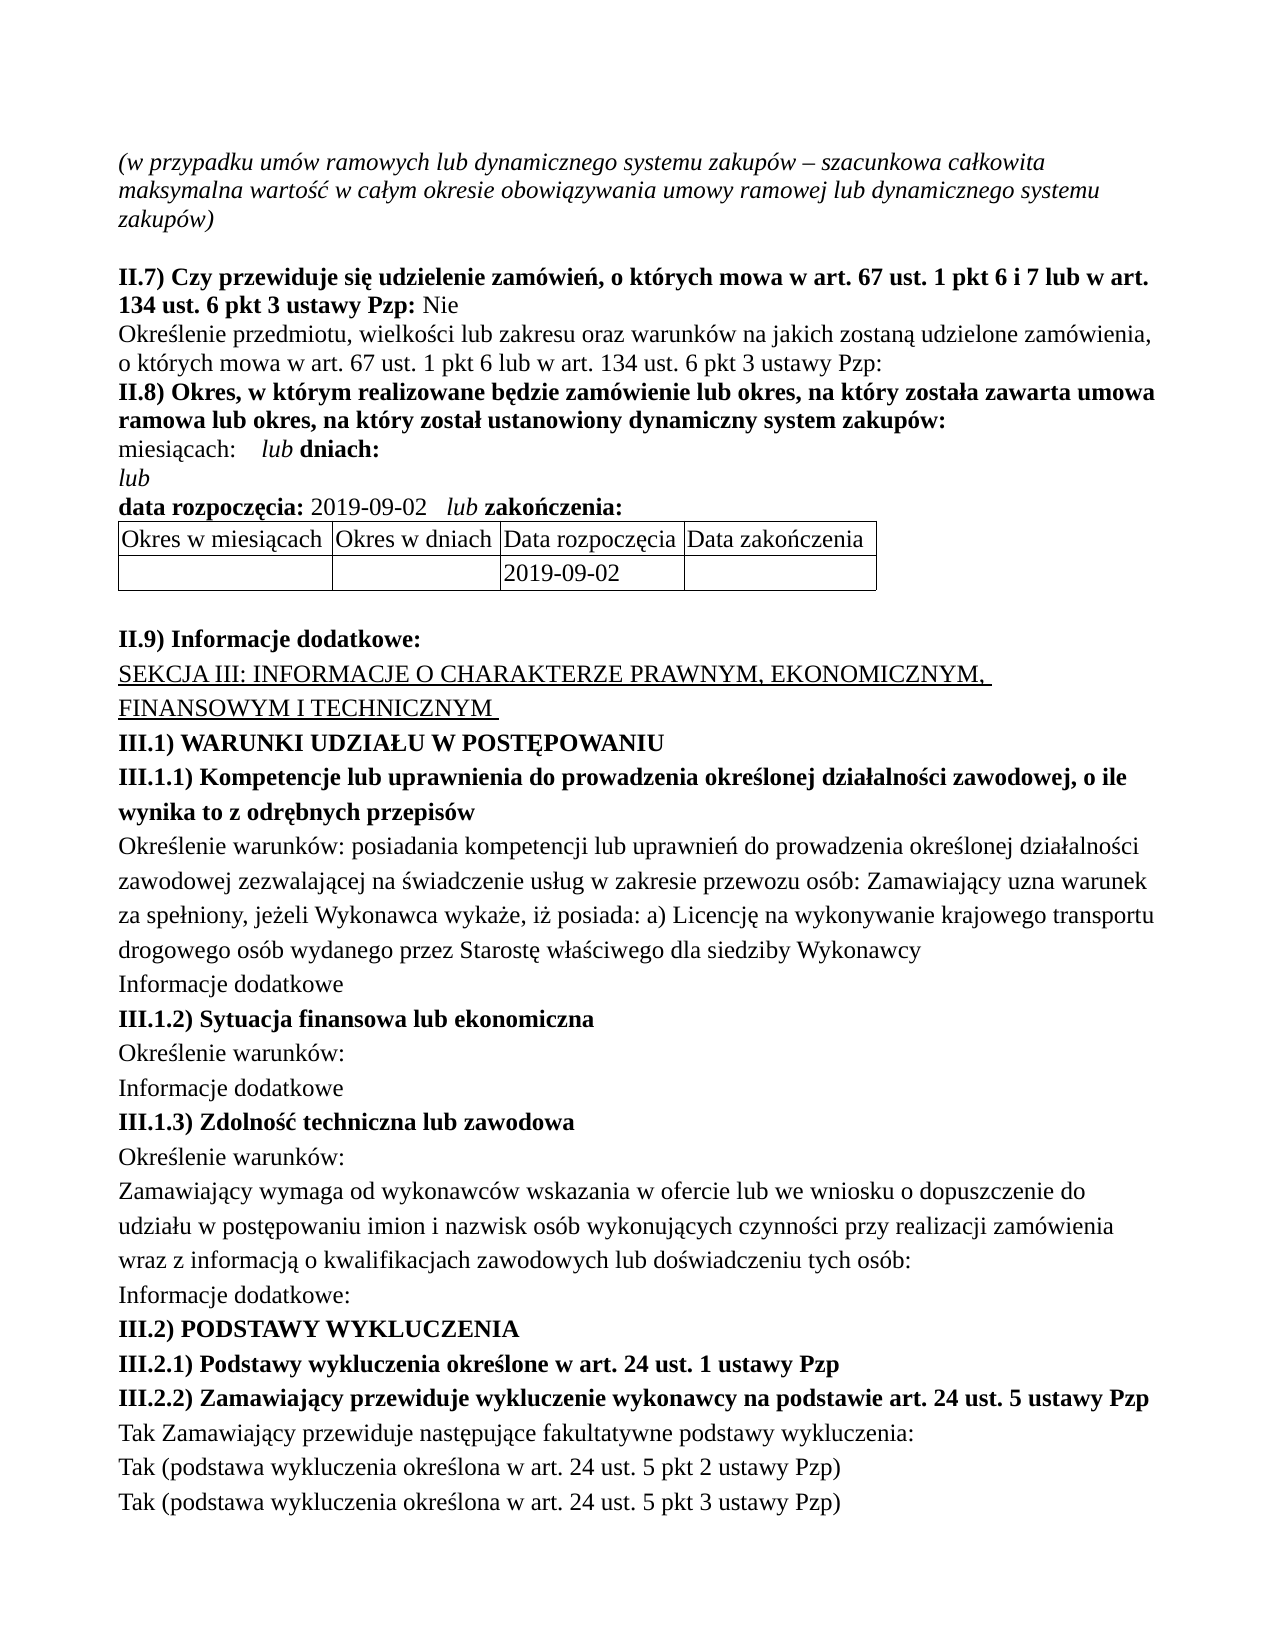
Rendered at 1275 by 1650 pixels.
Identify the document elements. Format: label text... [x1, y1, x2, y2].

table_header Okres w dniach [333, 522, 500, 555]
table_cell [119, 556, 332, 590]
table_header Okres w miesiącach [119, 522, 332, 555]
table_header Data rozpoczęcia [501, 522, 684, 555]
text SEKCJA III: INFORMACJE O CHARAKTERZE PRAWNYM, EKONOMICZNYM, FINANSOWYM I TECHNICZNYM [118, 659, 1157, 722]
text III.1.1) Kompetencje lub uprawnienia do prowadzenia określonej działalności zawodowej, o ile wynika to z odrębnych przepisów Określenie warunków: posiadania kompetencji lub uprawnień do prowadzenia określonej działalności zawodowej zezwalającej na świadczenie usług w zakresie przewozu osób: Zamawiający uzna warunek za spełniony, jeżeli Wykonawca wykaże, iż posiada: a) Licencję na wykonywanie krajowego transportu drogowego osób wydanego przez Starostę właściwego dla siedziby Wykonawcy Informacje dodatkowe III.1.2) Sytuacja finansowa lub ekonomiczna Określenie warunków: Informacje dodatkowe III.1.3) Zdolność techniczna lub zawodowa Określenie warunków: Zamawiający wymaga od wykonawców wskazania w ofercie lub we wniosku o dopuszczenie do udziału w postępowaniu imion i nazwisk osób wykonujących czynności przy realizacji zamówienia wraz z informacją o kwalifikacjach zawodowych lub doświadczeniu tych osób: Informacje dodatkowe: [118, 762, 1157, 1308]
table_header Data zakończenia [685, 522, 876, 555]
table_cell [333, 556, 500, 590]
text III.2.1) Podstawy wykluczenia określone w art. 24 ust. 1 ustawy Pzp III.2.2) Zamawiający przewiduje wykluczenie wykonawcy na podstawie art. 24 ust. 5 ustawy Pzp Tak Zamawiający przewiduje następujące fakultatywne podstawy wykluczenia: Tak (podstawa wykluczenia określona w art. 24 ust. 5 pkt 2 ustawy Pzp) Tak (podstawa wykluczenia określona w art. 24 ust. 5 pkt 3 ustawy Pzp) [118, 1349, 1157, 1515]
text II.9) Informacje dodatkowe: [118, 590, 1157, 653]
text III.1) WARUNKI UDZIAŁU W POSTĘPOWANIU [118, 728, 1157, 757]
text (w przypadku umów ramowych lub dynamicznego systemu zakupów – szacunkowa całkowita maksymalna wartość w całym okresie obowiązywania umowy ramowej lub dynamicznego systemu zakupów) [118, 118, 1157, 233]
table_cell [685, 556, 876, 590]
table_cell 2019-09-02 [501, 556, 684, 590]
text II.7) Czy przewiduje się udzielenie zamówień, o których mowa w art. 67 ust. 1 pkt 6 i 7 lub w art. 134 ust. 6 pkt 3 ustawy Pzp: Nie Określenie przedmiotu, wielkości lub zakresu oraz warunków na jakich zostaną udzielone zamówienia, o których mowa w art. 67 ust. 1 pkt 6 lub w art. 134 ust. 6 pkt 3 ustawy Pzp: II.8) Okres, w którym realizowane będzie zamówienie lub okres, na który została zawarta umowa ramowa lub okres, na który został ustanowiony dynamiczny system zakupów: miesiącach: lub dniach: lub data rozpoczęcia: 2019-09-02 lub zakończenia: [118, 233, 1157, 521]
text III.2) PODSTAWY WYKLUCZENIA [118, 1314, 1157, 1343]
